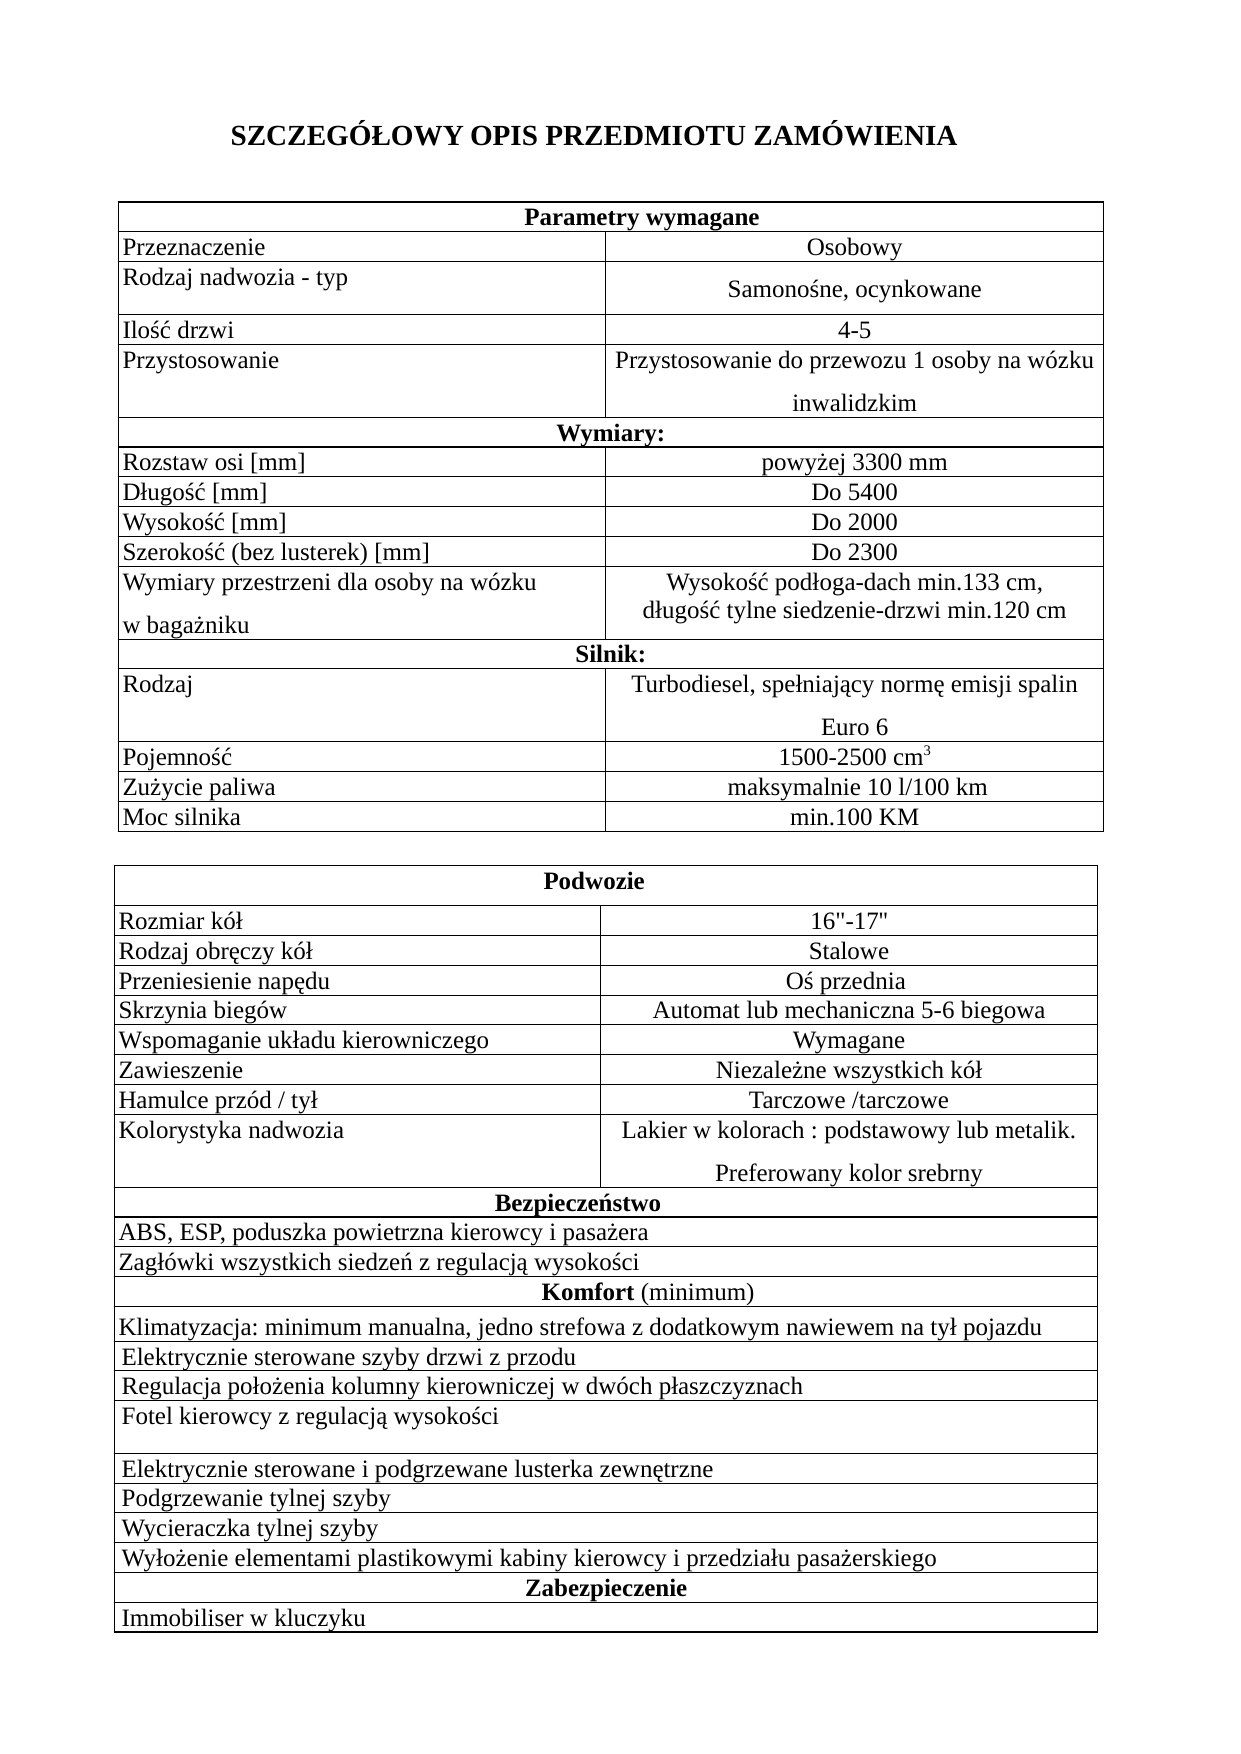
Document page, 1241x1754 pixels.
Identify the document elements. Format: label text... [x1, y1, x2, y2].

table_cell ABS, ESP, poduszka powietrzna kierowcy i pasażera [115, 1218, 1097, 1246]
table_cell Wymiary przestrzeni dla osoby na wózku w bagażniku [119, 567, 605, 638]
table_cell Przystosowanie [119, 345, 605, 417]
table_cell powyżej 3300 mm [606, 448, 1103, 476]
table_cell Do 5400 [606, 477, 1103, 506]
table_cell Komfort (minimum) [115, 1277, 1097, 1306]
text SZCZEGÓŁOWY OPIS PRZEDMIOTU ZAMÓWIENIA [118, 118, 1063, 152]
table_cell Pojemność [119, 742, 605, 771]
table_cell Rozmiar kół [115, 906, 600, 935]
table_cell Rodzaj obręczy kół [115, 936, 600, 965]
table_cell min.100 KM [606, 802, 1103, 831]
table_cell Wymiary: [119, 418, 1103, 446]
table_header Podwozie [115, 866, 1097, 905]
table_cell 1500-2500 cm3 [606, 742, 1103, 771]
table_cell Kolorystyka nadwozia [115, 1115, 600, 1187]
table_cell Szerokość (bez lusterek) [mm] [119, 537, 605, 566]
table_cell Przeznaczenie [119, 232, 605, 261]
table_cell Wysokość podłoga-dach min.133 cm, długość tylne siedzenie-drzwi min.120 cm [606, 567, 1103, 638]
table_cell Niezależne wszystkich kół [601, 1055, 1097, 1084]
table_cell Samonośne, ocynkowane [606, 262, 1103, 314]
table_header Parametry wymagane [119, 203, 1103, 231]
table_cell Zawieszenie [115, 1055, 600, 1084]
table_cell Stalowe [601, 936, 1097, 965]
table_cell Elektrycznie sterowane i podgrzewane lusterka zewnętrzne [115, 1454, 1097, 1482]
table_cell Hamulce przód / tył [115, 1085, 600, 1114]
table_cell Wyłożenie elementami plastikowymi kabiny kierowcy i przedziału pasażerskiego [115, 1543, 1097, 1572]
table_cell Tarczowe /tarczowe [601, 1085, 1097, 1114]
table_cell 4-5 [606, 315, 1103, 344]
table_cell Wycieraczka tylnej szyby [115, 1513, 1097, 1542]
table_cell Do 2300 [606, 537, 1103, 566]
table_cell Rodzaj [119, 669, 605, 741]
table_cell Bezpieczeństwo [115, 1188, 1097, 1216]
table_cell Ilość drzwi [119, 315, 605, 344]
table_cell Wymagane [601, 1025, 1097, 1054]
table_cell Zagłówki wszystkich siedzeń z regulacją wysokości [115, 1247, 1097, 1276]
table_cell Skrzynia biegów [115, 996, 600, 1024]
table_cell Oś przednia [601, 966, 1097, 994]
table_cell Długość [mm] [119, 477, 605, 506]
table_cell Rodzaj nadwozia - typ [119, 262, 605, 314]
table_cell Silnik: [119, 640, 1103, 668]
table_cell Zużycie paliwa [119, 772, 605, 801]
table_cell Elektrycznie sterowane szyby drzwi z przodu [115, 1342, 1097, 1370]
table_cell Wysokość [mm] [119, 507, 605, 536]
table_cell Przeniesienie napędu [115, 966, 600, 994]
table_cell Rozstaw osi [mm] [119, 448, 605, 476]
table_cell Podgrzewanie tylnej szyby [115, 1484, 1097, 1512]
table_cell Przystosowanie do przewozu 1 osoby na wózku inwalidzkim [606, 345, 1103, 417]
table_cell Immobiliser w kluczyku [115, 1603, 1097, 1631]
table_cell Fotel kierowcy z regulacją wysokości [115, 1401, 1097, 1453]
table_cell Zabezpieczenie [115, 1573, 1097, 1602]
table_cell Turbodiesel, spełniający normę emisji spalin Euro 6 [606, 669, 1103, 741]
table_cell Lakier w kolorach : podstawowy lub metalik. Preferowany kolor srebrny [601, 1115, 1097, 1187]
table_cell Do 2000 [606, 507, 1103, 536]
table_cell Klimatyzacja: minimum manualna, jedno strefowa z dodatkowym nawiewem na tył pojazdu [115, 1307, 1097, 1341]
table_cell maksymalnie 10 l/100 km [606, 772, 1103, 801]
table_cell Wspomaganie układu kierowniczego [115, 1025, 600, 1054]
table_cell Regulacja położenia kolumny kierowniczej w dwóch płaszczyznach [115, 1371, 1097, 1400]
table_cell 16"-17'' [601, 906, 1097, 935]
table_cell Moc silnika [119, 802, 605, 831]
table_cell Osobowy [606, 232, 1103, 261]
table_cell Automat lub mechaniczna 5-6 biegowa [601, 996, 1097, 1024]
